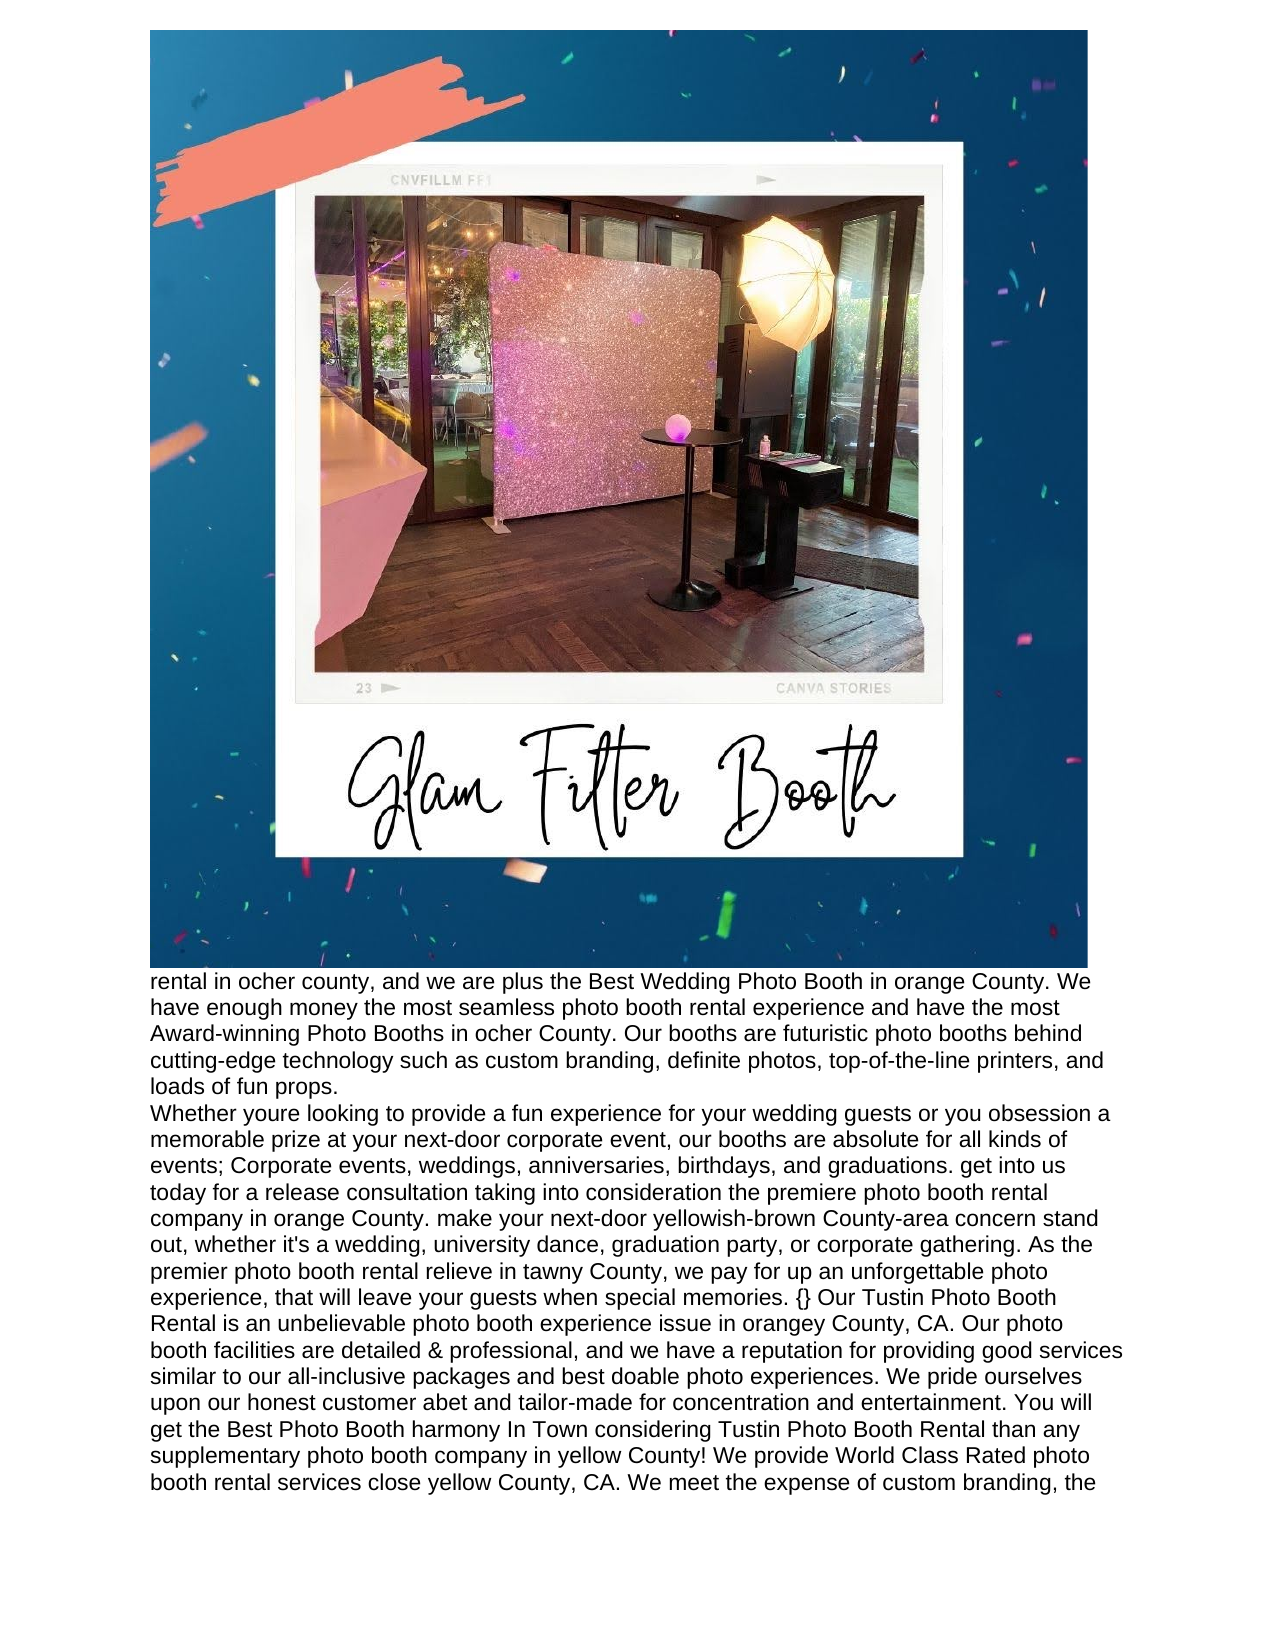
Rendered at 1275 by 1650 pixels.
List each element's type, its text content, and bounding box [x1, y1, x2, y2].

text rental in ocher county, and we are plus the Best Wedding Photo Booth in orange County. We have enough money the most seamless photo booth rental experience and have the most Award-winning Photo Booths in ocher County. Our booths are futuristic photo booths behind cutting-edge technology such as custom branding, definite photos, top-of-the-line printers, and loads of fun props. [150, 968, 1125, 1099]
text Whether youre looking to provide a fun experience for your wedding guests or you obsession a memorable prize at your next-door corporate event, our booths are absolute for all kinds of events; Corporate events, weddings, anniversaries, birthdays, and graduations. get into us today for a release consultation taking into consideration the premiere photo booth rental company in orange County. make your next-door yellowish-brown County-area concern stand out, whether it's a wedding, university dance, graduation party, or corporate gathering. As the premier photo booth rental relieve in tawny County, we pay for up an unforgettable photo experience, that will leave your guests when special memories. {} Our Tustin Photo Booth Rental is an unbelievable photo booth experience issue in orangey County, CA. Our photo booth facilities are detailed & professional, and we have a reputation for providing good services similar to our all-inclusive packages and best doable photo experiences. We pride ourselves upon our honest customer abet and tailor-made for concentration and entertainment. You will get the Best Photo Booth harmony In Town considering Tustin Photo Booth Rental than any supplementary photo booth company in yellow County! We provide World Class Rated photo booth rental services close yellow County, CA. We meet the expense of custom branding, the [150, 1099, 1125, 1495]
picture [150, 30, 1088, 968]
